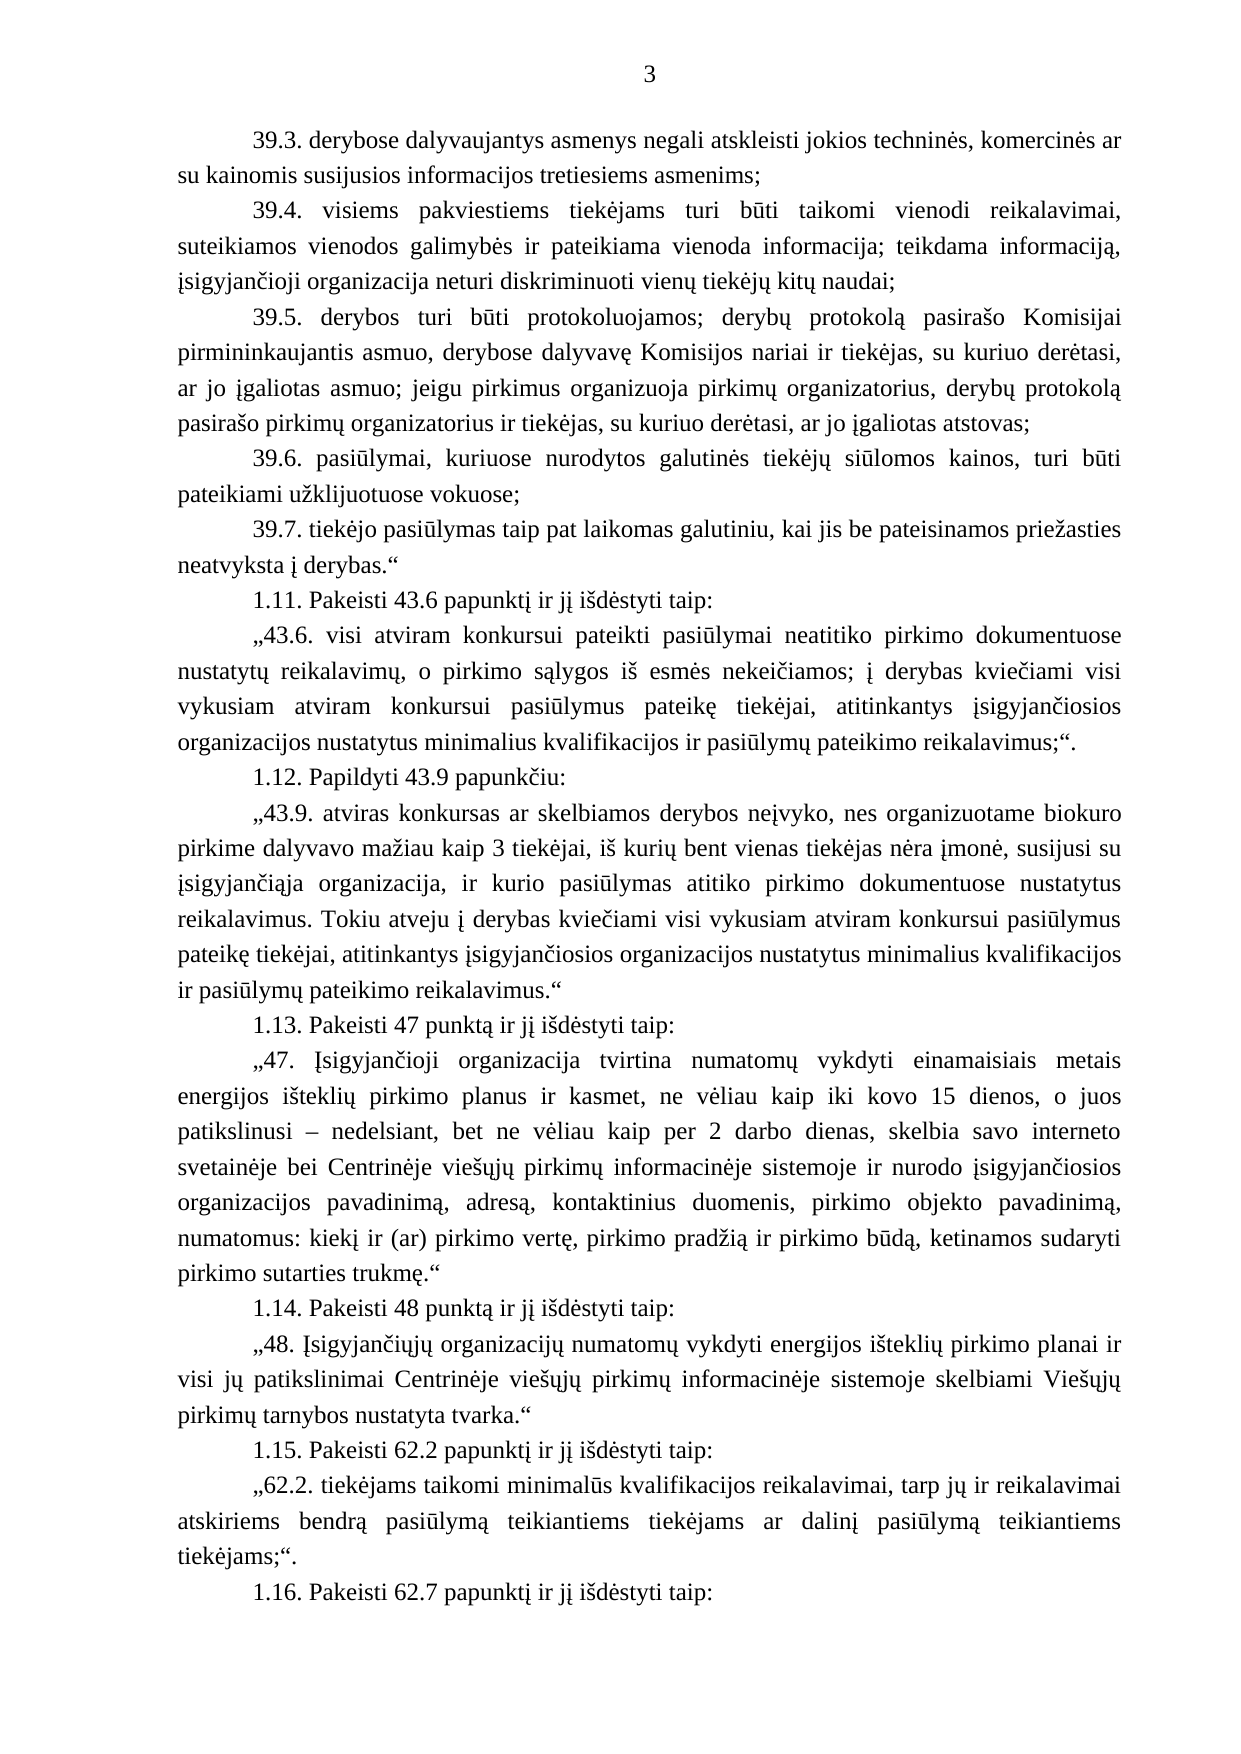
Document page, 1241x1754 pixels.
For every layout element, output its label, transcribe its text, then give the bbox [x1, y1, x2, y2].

text 39.3. derybose dalyvaujantys asmenys negali atskleisti jokios techninės, komercinės ar su kainomis susijusios informacijos tretiesiems asmenims; [177, 118, 1122, 189]
text 39.7. tiekėjo pasiūlymas taip pat laikomas galutiniu, kai jis be pateisinamos priežasties neatvyksta į derybas.“ [177, 508, 1122, 578]
text „43.9. atviras konkursas ar skelbiamos derybos neįvyko, nes organizuotame biokuro pirkime dalyvavo mažiau kaip 3 tiekėjai, iš kurių bent vienas tiekėjas nėra įmonė, susijusi su įsigyjančiąja organizacija, ir kurio pasiūlymas atitiko pirkimo dokumentuose nustatytus reikalavimus. Tokiu atveju į derybas kviečiami visi vykusiam atviram konkursui pasiūlymus pateikę tiekėjai, atitinkantys įsigyjančiosios organizacijos nustatytus minimalius kvalifikacijos ir pasiūlymų pateikimo reikalavimus.“ [177, 791, 1122, 1003]
text „47. Įsigyjančioji organizacija tvirtina numatomų vykdyti einamaisiais metais energijos išteklių pirkimo planus ir kasmet, ne vėliau kaip iki kovo 15 dienos, o juos patikslinusi – nedelsiant, bet ne vėliau kaip per 2 darbo dienas, skelbia savo interneto svetainėje bei Centrinėje viešųjų pirkimų informacinėje sistemoje ir nurodo įsigyjančiosios organizacijos pavadinimą, adresą, kontaktinius duomenis, pirkimo objekto pavadinimą, numatomus: kiekį ir (ar) pirkimo vertę, pirkimo pradžią ir pirkimo būdą, ketinamos sudaryti pirkimo sutarties trukmę.“ [177, 1039, 1122, 1287]
text 1.15. Pakeisti 62.2 papunktį ir jį išdėstyti taip: [177, 1428, 1122, 1464]
text 39.6. pasiūlymai, kuriuose nurodytos galutinės tiekėjų siūlomos kainos, turi būti pateikiami užklijuotuose vokuose; [177, 437, 1122, 508]
text 1.13. Pakeisti 47 punktą ir jį išdėstyti taip: [177, 1003, 1122, 1039]
text 39.5. derybos turi būti protokoluojamos; derybų protokolą pasirašo Komisijai pirmininkaujantis asmuo, derybose dalyvavę Komisijos nariai ir tiekėjas, su kuriuo derėtasi, ar jo įgaliotas asmuo; jeigu pirkimus organizuoja pirkimų organizatorius, derybų protokolą pasirašo pirkimų organizatorius ir tiekėjas, su kuriuo derėtasi, ar jo įgaliotas atstovas; [177, 295, 1122, 437]
text „62.2. tiekėjams taikomi minimalūs kvalifikacijos reikalavimai, tarp jų ir reikalavimai atskiriems bendrą pasiūlymą teikiantiems tiekėjams ar dalinį pasiūlymą teikiantiems tiekėjams;“. [177, 1464, 1122, 1570]
text 39.4. visiems pakviestiems tiekėjams turi būti taikomi vienodi reikalavimai, suteikiamos vienodos galimybės ir pateikiama vienoda informacija; teikdama informaciją, įsigyjančioji organizacija neturi diskriminuoti vienų tiekėjų kitų naudai; [177, 189, 1122, 295]
text „43.6. visi atviram konkursui pateikti pasiūlymai neatitiko pirkimo dokumentuose nustatytų reikalavimų, o pirkimo sąlygos iš esmės nekeičiamos; į derybas kviečiami visi vykusiam atviram konkursui pasiūlymus pateikę tiekėjai, atitinkantys įsigyjančiosios organizacijos nustatytus minimalius kvalifikacijos ir pasiūlymų pateikimo reikalavimus;“. [177, 614, 1122, 756]
text 1.16. Pakeisti 62.7 papunktį ir jį išdėstyti taip: [177, 1570, 1122, 1606]
text 1.12. Papildyti 43.9 papunkčiu: [177, 756, 1122, 791]
text „48. Įsigyjančiųjų organizacijų numatomų vykdyti energijos išteklių pirkimo planai ir visi jų patikslinimai Centrinėje viešųjų pirkimų informacinėje sistemoje skelbiami Viešųjų pirkimų tarnybos nustatyta tvarka.“ [177, 1322, 1122, 1428]
text 1.11. Pakeisti 43.6 papunktį ir jį išdėstyti taip: [177, 578, 1122, 614]
text 1.14. Pakeisti 48 punktą ir jį išdėstyti taip: [177, 1287, 1122, 1322]
